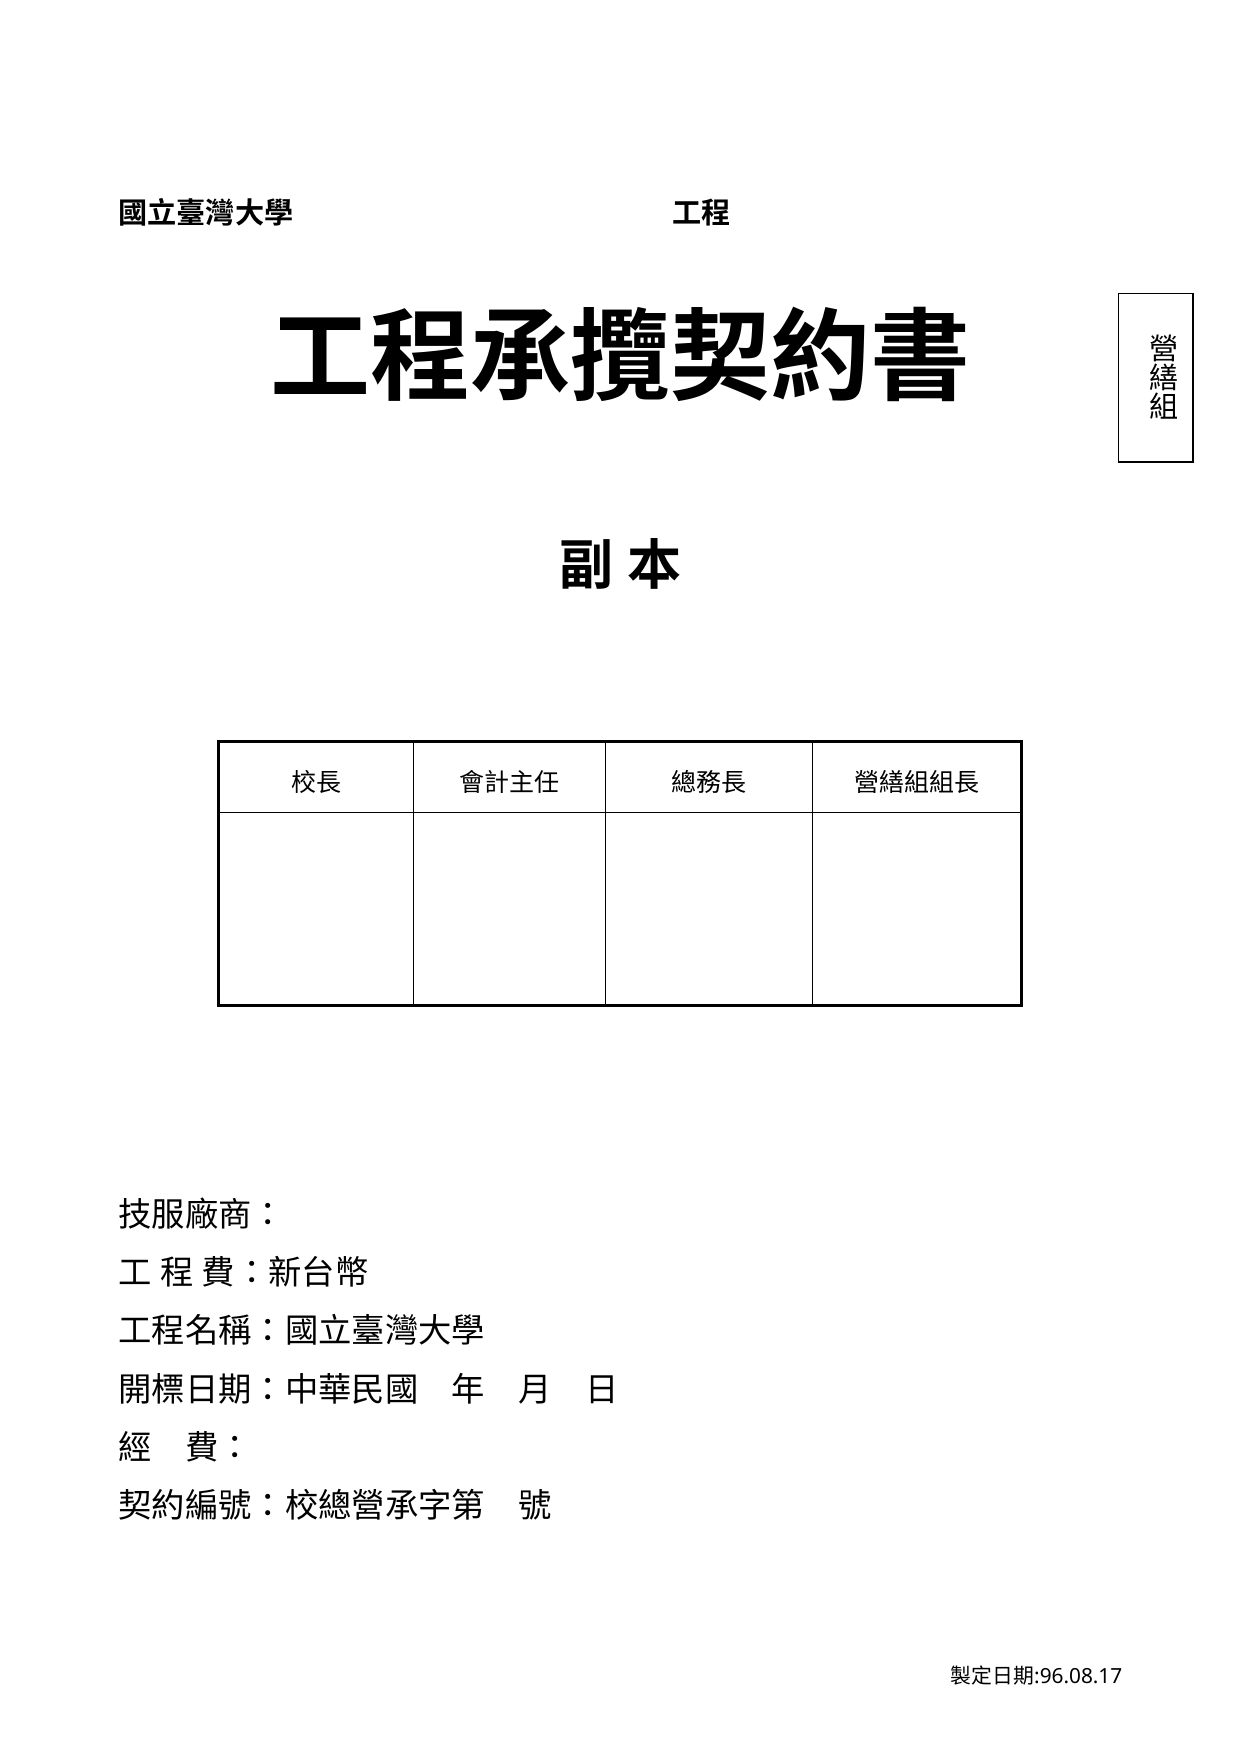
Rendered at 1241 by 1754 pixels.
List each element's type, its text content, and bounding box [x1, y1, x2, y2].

text 工 程 費：新台幣 [118, 1238, 1122, 1296]
table_cell [414, 813, 605, 1004]
text 經 費： [118, 1413, 1122, 1471]
table_cell [220, 813, 413, 1004]
text 工程承攬契約書 [118, 276, 1193, 463]
table_header 營繕組組長 [813, 743, 1020, 812]
text 副 本 [118, 538, 1122, 596]
text 工程名稱：國立臺灣大學 [118, 1296, 1122, 1354]
text 開標日期：中華民國 年 月 日 [118, 1354, 1122, 1413]
table_header 會計主任 [414, 743, 605, 812]
table_header 總務長 [606, 743, 812, 812]
text 契約編號：校總營承字第 號 [118, 1471, 1122, 1529]
table_header 校長 [220, 743, 413, 812]
table_cell [813, 813, 1020, 1004]
text 國立臺灣大學 工程 [118, 176, 1122, 235]
text 技服廠商： [118, 1179, 1122, 1238]
table_cell [606, 813, 812, 1004]
text 營繕組 [1142, 309, 1185, 446]
